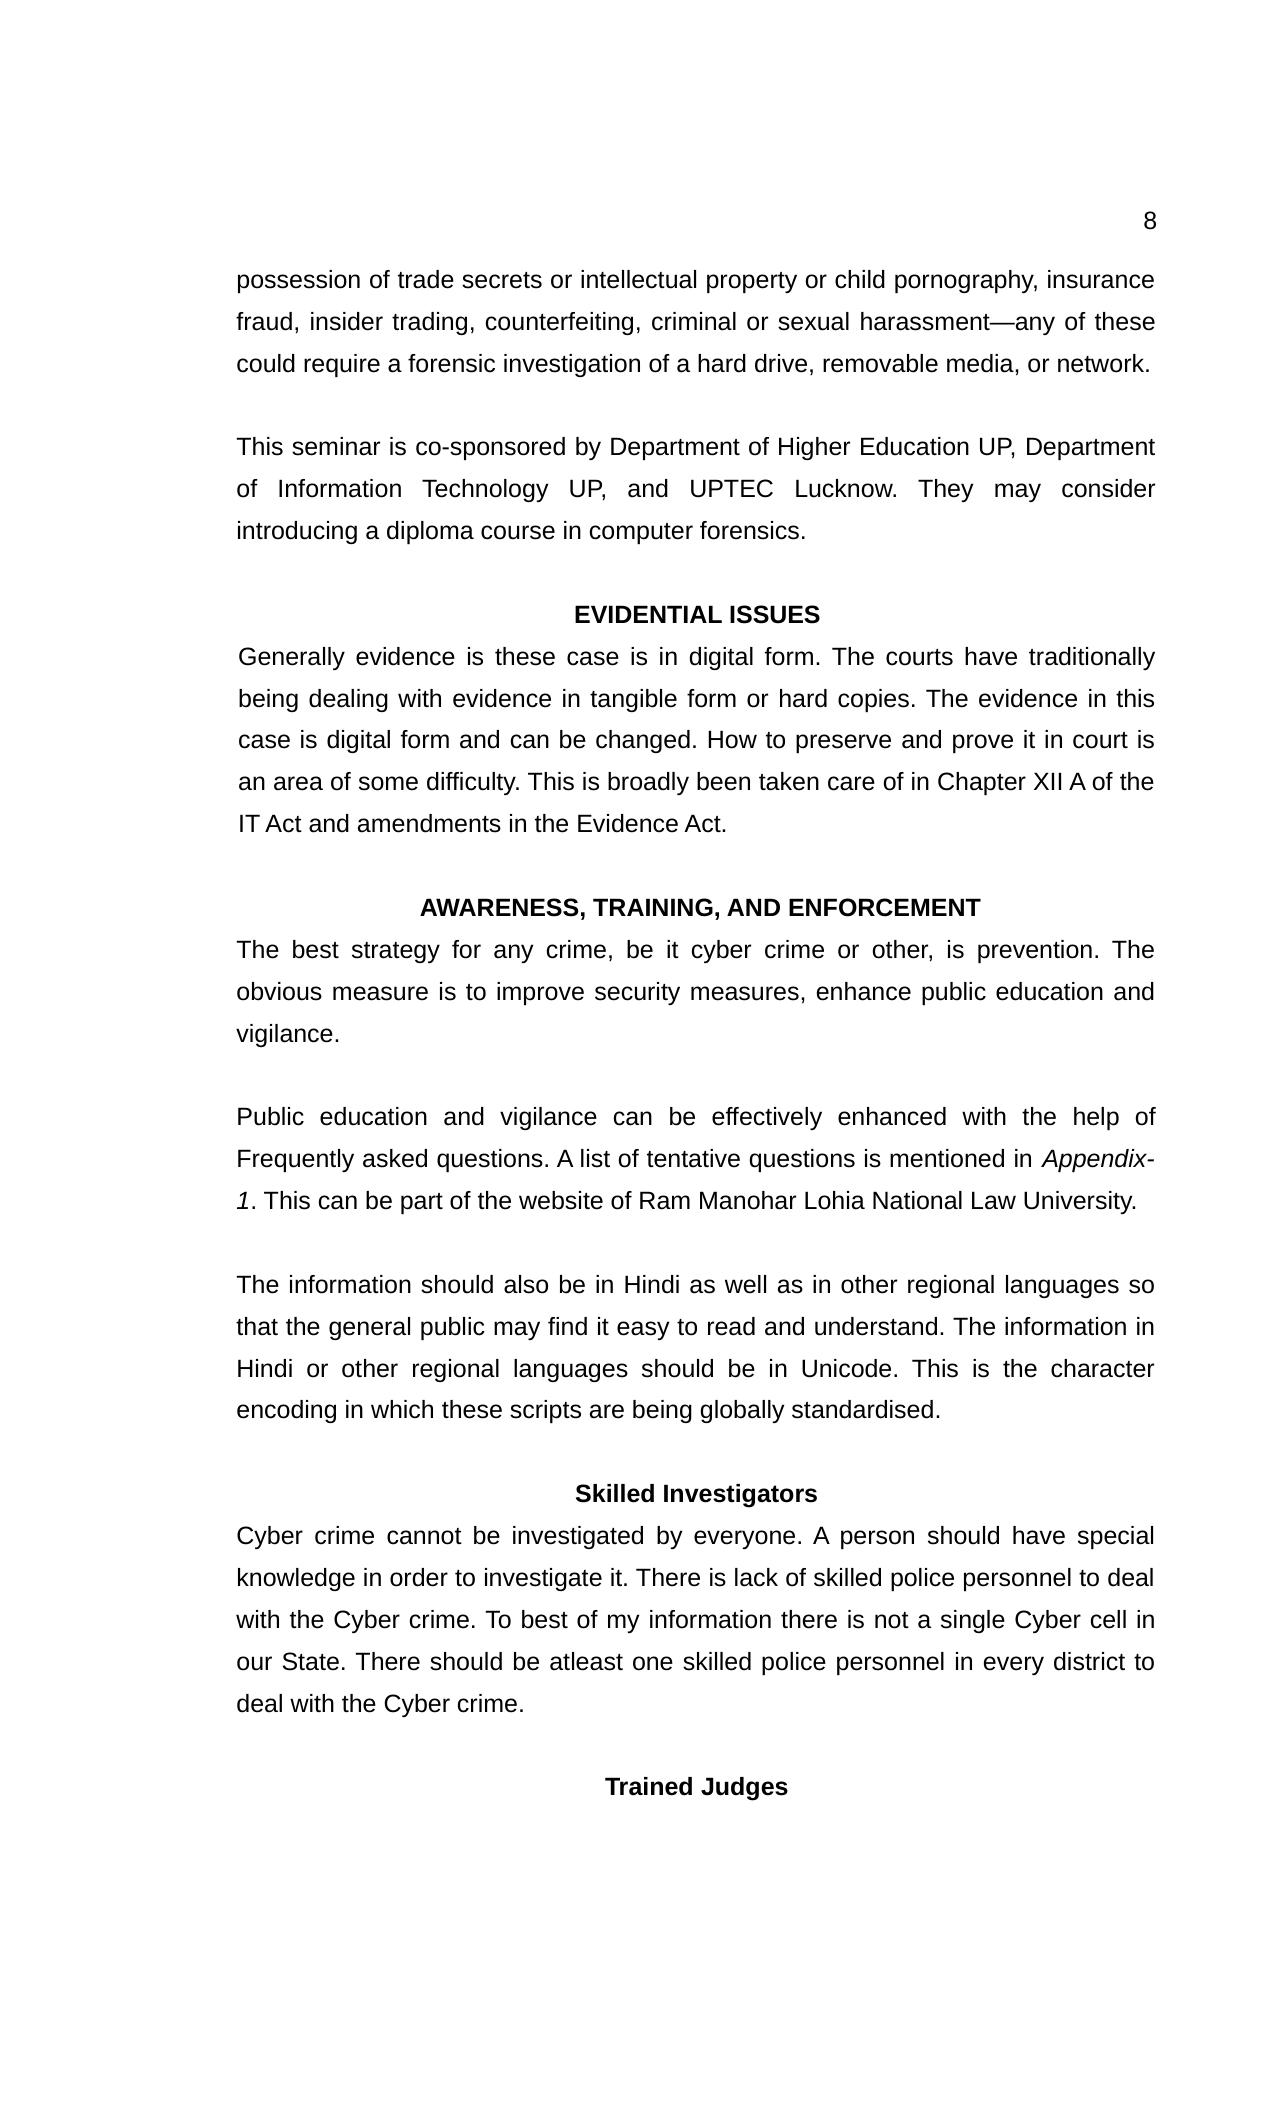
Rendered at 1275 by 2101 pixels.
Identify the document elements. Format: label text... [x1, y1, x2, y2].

text Trained Judges [236, 1773, 1157, 1801]
text EVIDENTIAL ISSUES [238, 601, 1157, 628]
text Public education and vigilance can be effectively enhanced with the help of Frequently asked questions. A list of tentative questions is mentioned in Appendix-1. This can be part of the website of Ram Manohar Lohia National Law University. [236, 1103, 1157, 1215]
text Generally evidence is these case is in digital form. The courts have traditionally being dealing with evidence in tangible form or hard copies. The evidence in this case is digital form and can be changed. How to preserve and prove it in court is an area of some difficulty. This is broadly been taken care of in Chapter XII A of the IT Act and amendments in the Evidence Act. [238, 642, 1157, 838]
text Skilled Investigators [236, 1480, 1157, 1508]
text This seminar is co-sponsored by Department of Higher Education UP, Department of Information Technology UP, and UPTEC Lucknow. They may consider introducing a diploma course in computer forensics. [236, 433, 1157, 545]
text AWARENESS, TRAINING, AND ENFORCEMENT [238, 894, 1157, 922]
text The best strategy for any crime, be it cyber crime or other, is prevention. The obvious measure is to improve security measures, enhance public education and vigilance. [236, 936, 1157, 1047]
text possession of trade secrets or intellectual property or child pornography, insurance fraud, insider trading, counterfeiting, criminal or sexual harassment—any of these could require a forensic investigation of a hard drive, removable media, or network. [236, 266, 1157, 377]
text The information should also be in Hindi as well as in other regional languages so that the general public may find it easy to read and understand. The information in Hindi or other regional languages should be in Unicode. This is the character encoding in which these scripts are being globally standardised. [236, 1271, 1157, 1424]
text Cyber crime cannot be investigated by everyone. A person should have special knowledge in order to investigate it. There is lack of skilled police personnel to deal with the Cyber crime. To best of my information there is not a single Cyber cell in our State. There should be atleast one skilled police personnel in every district to deal with the Cyber crime. [236, 1522, 1157, 1717]
